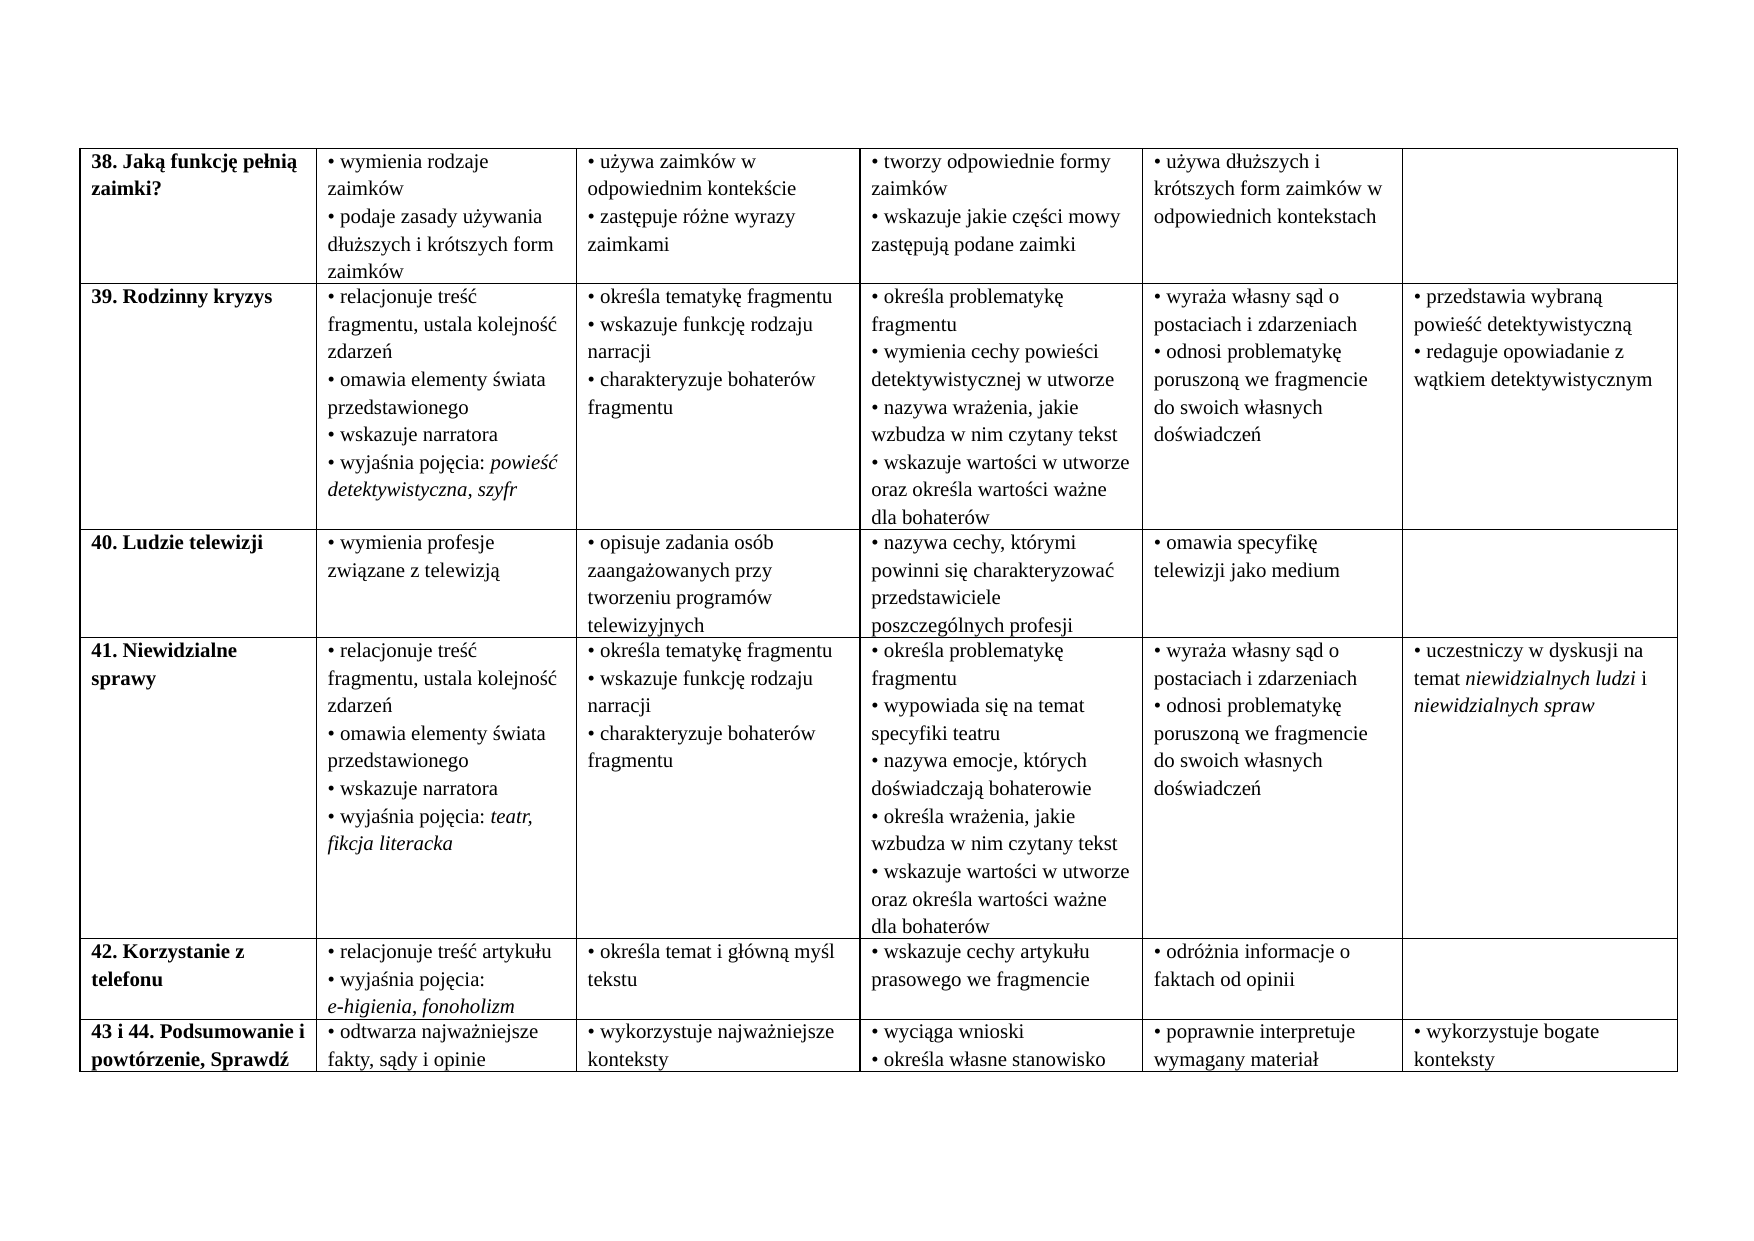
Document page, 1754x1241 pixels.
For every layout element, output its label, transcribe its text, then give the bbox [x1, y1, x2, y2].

table_cell • relacjonuje treść artykułu • wyjaśnia pojęcia: e-higienia, fonoholizm [317, 939, 576, 1018]
table_cell • poprawnie interpretuje wymagany materiał [1143, 1020, 1402, 1071]
table_cell • relacjonuje treść fragmentu, ustala kolejność zdarzeń • omawia elementy świata przedstawionego • wskazuje narratora • wyjaśnia pojęcia: teatr, fikcja literacka [317, 638, 576, 938]
table_cell • przedstawia wybraną powieść detektywistyczną • redaguje opowiadanie z wątkiem detektywistycznym [1403, 284, 1677, 529]
table_cell • wyraża własny sąd o postaciach i zdarzeniach • odnosi problematykę poruszoną we fragmencie do swoich własnych doświadczeń [1143, 638, 1402, 938]
table_cell • relacjonuje treść fragmentu, ustala kolejność zdarzeń • omawia elementy świata przedstawionego • wskazuje narratora • wyjaśnia pojęcia: powieść detektywistyczna, szyfr [317, 284, 576, 529]
table_cell • uczestniczy w dyskusji na temat niewidzialnych ludzi i niewidzialnych spraw [1403, 638, 1677, 938]
table_cell • odtwarza najważniejsze fakty, sądy i opinie [317, 1020, 576, 1071]
table_cell • nazywa cechy, którymi powinni się charakteryzować przedstawiciele poszczególnych profesji [861, 530, 1142, 637]
table_cell • określa problematykę fragmentu • wymienia cechy powieści detektywistycznej w utworze • nazywa wrażenia, jakie wzbudza w nim czytany tekst • wskazuje wartości w utworze oraz określa wartości ważne dla bohaterów [861, 284, 1142, 529]
table_cell • wykorzystuje bogate konteksty [1403, 1020, 1677, 1071]
table_cell • używa dłuższych i krótszych form zaimków w odpowiednich kontekstach [1143, 149, 1402, 283]
table_cell 42. Korzystanie z telefonu [81, 939, 316, 1018]
table_cell • wyraża własny sąd o postaciach i zdarzeniach • odnosi problematykę poruszoną we fragmencie do swoich własnych doświadczeń [1143, 284, 1402, 529]
table_cell [1403, 530, 1677, 637]
table_cell 43 i 44. Podsumowanie i powtórzenie, Sprawdź [81, 1020, 316, 1071]
table_cell 41. Niewidzialne sprawy [81, 638, 316, 938]
table_cell [1403, 939, 1677, 1018]
table_cell 40. Ludzie telewizji [81, 530, 316, 637]
table_cell • określa temat i główną myśl tekstu [577, 939, 859, 1018]
table_cell • wskazuje cechy artykułu prasowego we fragmencie [861, 939, 1142, 1018]
table_cell • określa tematykę fragmentu • wskazuje funkcję rodzaju narracji • charakteryzuje bohaterów fragmentu [577, 284, 859, 529]
table_cell • wymienia profesje związane z telewizją [317, 530, 576, 637]
table_cell • odróżnia informacje o faktach od opinii [1143, 939, 1402, 1018]
table_cell • wyciąga wnioski • określa własne stanowisko [861, 1020, 1142, 1071]
table_cell • wymienia rodzaje zaimków • podaje zasady używania dłuższych i krótszych form zaimków [317, 149, 576, 283]
table_cell [1403, 149, 1677, 283]
table_cell • tworzy odpowiednie formy zaimków • wskazuje jakie części mowy zastępują podane zaimki [861, 149, 1142, 283]
table_cell • wykorzystuje najważniejsze konteksty [577, 1020, 859, 1071]
table_cell • omawia specyfikę telewizji jako medium [1143, 530, 1402, 637]
table_cell 39. Rodzinny kryzys [81, 284, 316, 529]
table_cell • określa problematykę fragmentu • wypowiada się na temat specyfiki teatru • nazywa emocje, których doświadczają bohaterowie • określa wrażenia, jakie wzbudza w nim czytany tekst • wskazuje wartości w utworze oraz określa wartości ważne dla bohaterów [861, 638, 1142, 938]
table_cell 38. Jaką funkcję pełnią zaimki? [81, 149, 316, 283]
table_cell • używa zaimków w odpowiednim kontekście • zastępuje różne wyrazy zaimkami [577, 149, 859, 283]
table_cell • określa tematykę fragmentu • wskazuje funkcję rodzaju narracji • charakteryzuje bohaterów fragmentu [577, 638, 859, 938]
table_cell • opisuje zadania osób zaangażowanych przy tworzeniu programów telewizyjnych [577, 530, 859, 637]
